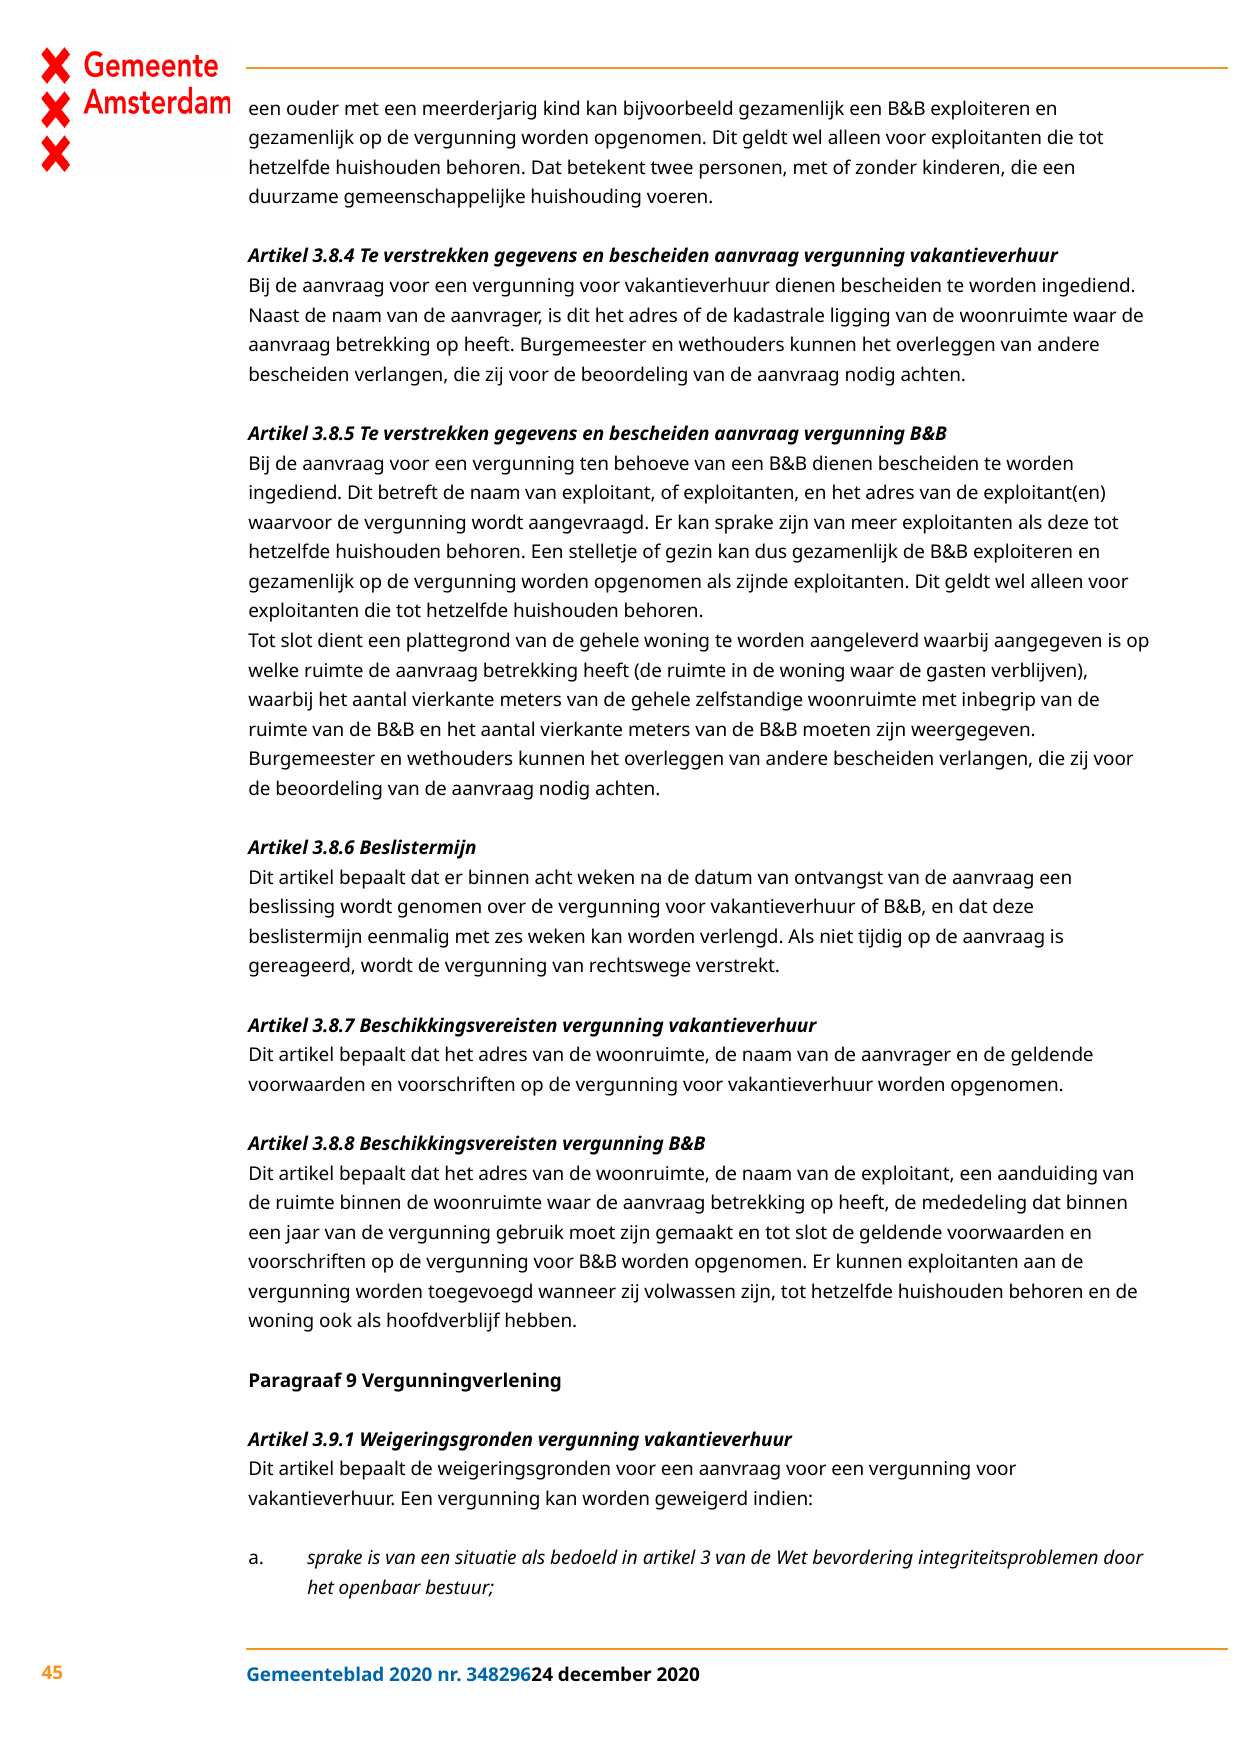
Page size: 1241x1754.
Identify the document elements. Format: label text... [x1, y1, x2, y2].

text Dit artikel bepaalt dat het adres van de woonruimte, de naam van de exploitant, een aanduiding van de ruimte binnen de woonruimte waar de aanvraag betrekking op heeft, de mededeling dat binnen een jaar van de vergunning gebruik moet zijn gemaakt en tot slot de geldende voorwaarden en voorschriften op de vergunning voor B&B worden opgenomen. Er kunnen exploitanten aan de vergunning worden toegevoegd wanneer zij volwassen zijn, tot hetzelfde huishouden behoren en de woning ook als hoofdverblijf hebben. [248, 1160, 1152, 1333]
text een ouder met een meerderjarig kind kan bijvoorbeeld gezamenlijk een B&B exploiteren en gezamenlijk op de vergunning worden opgenomen. Dit geldt wel alleen voor exploitanten die tot hetzelfde huishouden behoren. Dat betekent twee personen, met of zonder kinderen, die een duurzame gemeenschappelijke huishouding voeren. [248, 95, 1152, 209]
picture [41, 47, 231, 172]
text Artikel 3.8.6 Beslistermijn [248, 834, 1152, 860]
text Bij de aanvraag voor een vergunning ten behoeve van een B&B dienen bescheiden te worden ingediend. Dit betreft de naam van exploitant, of exploitanten, en het adres van de exploitant(en) waarvoor de vergunning wordt aangevraagd. Er kan sprake zijn van meer exploitanten als deze tot hetzelfde huishouden behoren. Een stelletje of gezin kan dus gezamenlijk de B&B exploiteren en gezamenlijk op de vergunning worden opgenomen als zijnde exploitanten. Dit geldt wel alleen voor exploitanten die tot hetzelfde huishouden behoren. [248, 450, 1152, 623]
text Dit artikel bepaalt dat er binnen acht weken na de datum van ontvangst van de aanvraag een beslissing wordt genomen over de vergunning voor vakantieverhuur of B&B, en dat deze beslistermijn eenmalig met zes weken kan worden verlengd. Als niet tijdig op de aanvraag is gereageerd, wordt de vergunning van rechtswege verstrekt. [248, 864, 1152, 978]
text Artikel 3.8.5 Te verstrekken gegevens en bescheiden aanvraag vergunning B&B [248, 420, 1152, 446]
text Paragraaf 9 Vergunningverlening [248, 1367, 1152, 1393]
text Artikel 3.8.4 Te verstrekken gegevens en bescheiden aanvraag vergunning vakantieverhuur [248, 243, 1152, 268]
text Artikel 3.9.1 Weigeringsgronden vergunning vakantieverhuur [248, 1426, 1152, 1452]
text Artikel 3.8.8 Beschikkingsvereisten vergunning B&B [248, 1130, 1152, 1156]
text Artikel 3.8.7 Beschikkingsvereisten vergunning vakantieverhuur [248, 1012, 1152, 1038]
text Tot slot dient een plattegrond van de gehele woning te worden aangeleverd waarbij aangegeven is op welke ruimte de aanvraag betrekking heeft (de ruimte in de woning waar de gasten verblijven), waarbij het aantal vierkante meters van de gehele zelfstandige woonruimte met inbegrip van de ruimte van de B&B en het aantal vierkante meters van de B&B moeten zijn weergegeven. Burgemeester en wethouders kunnen het overleggen van andere bescheiden verlangen, die zij voor de beoordeling van de aanvraag nodig achten. [248, 627, 1152, 801]
text Dit artikel bepaalt dat het adres van de woonruimte, de naam van de aanvrager en de geldende voorwaarden en voorschriften op de vergunning voor vakantieverhuur worden opgenomen. [248, 1041, 1152, 1097]
list sprake is van een situatie als bedoeld in artikel 3 van de Wet bevordering integriteitsproblemen door het openbaar bestuur; [248, 1544, 1152, 1600]
text Dit artikel bepaalt de weigeringsgronden voor een aanvraag voor een vergunning voor vakantieverhuur. Een vergunning kan worden geweigerd indien: [248, 1456, 1152, 1511]
text Bij de aanvraag voor een vergunning voor vakantieverhuur dienen bescheiden te worden ingediend. Naast de naam van de aanvrager, is dit het adres of de kadastrale ligging van de woonruimte waar de aanvraag betrekking op heeft. Burgemeester en wethouders kunnen het overleggen van andere bescheiden verlangen, die zij voor de beoordeling van de aanvraag nodig achten. [248, 272, 1152, 387]
